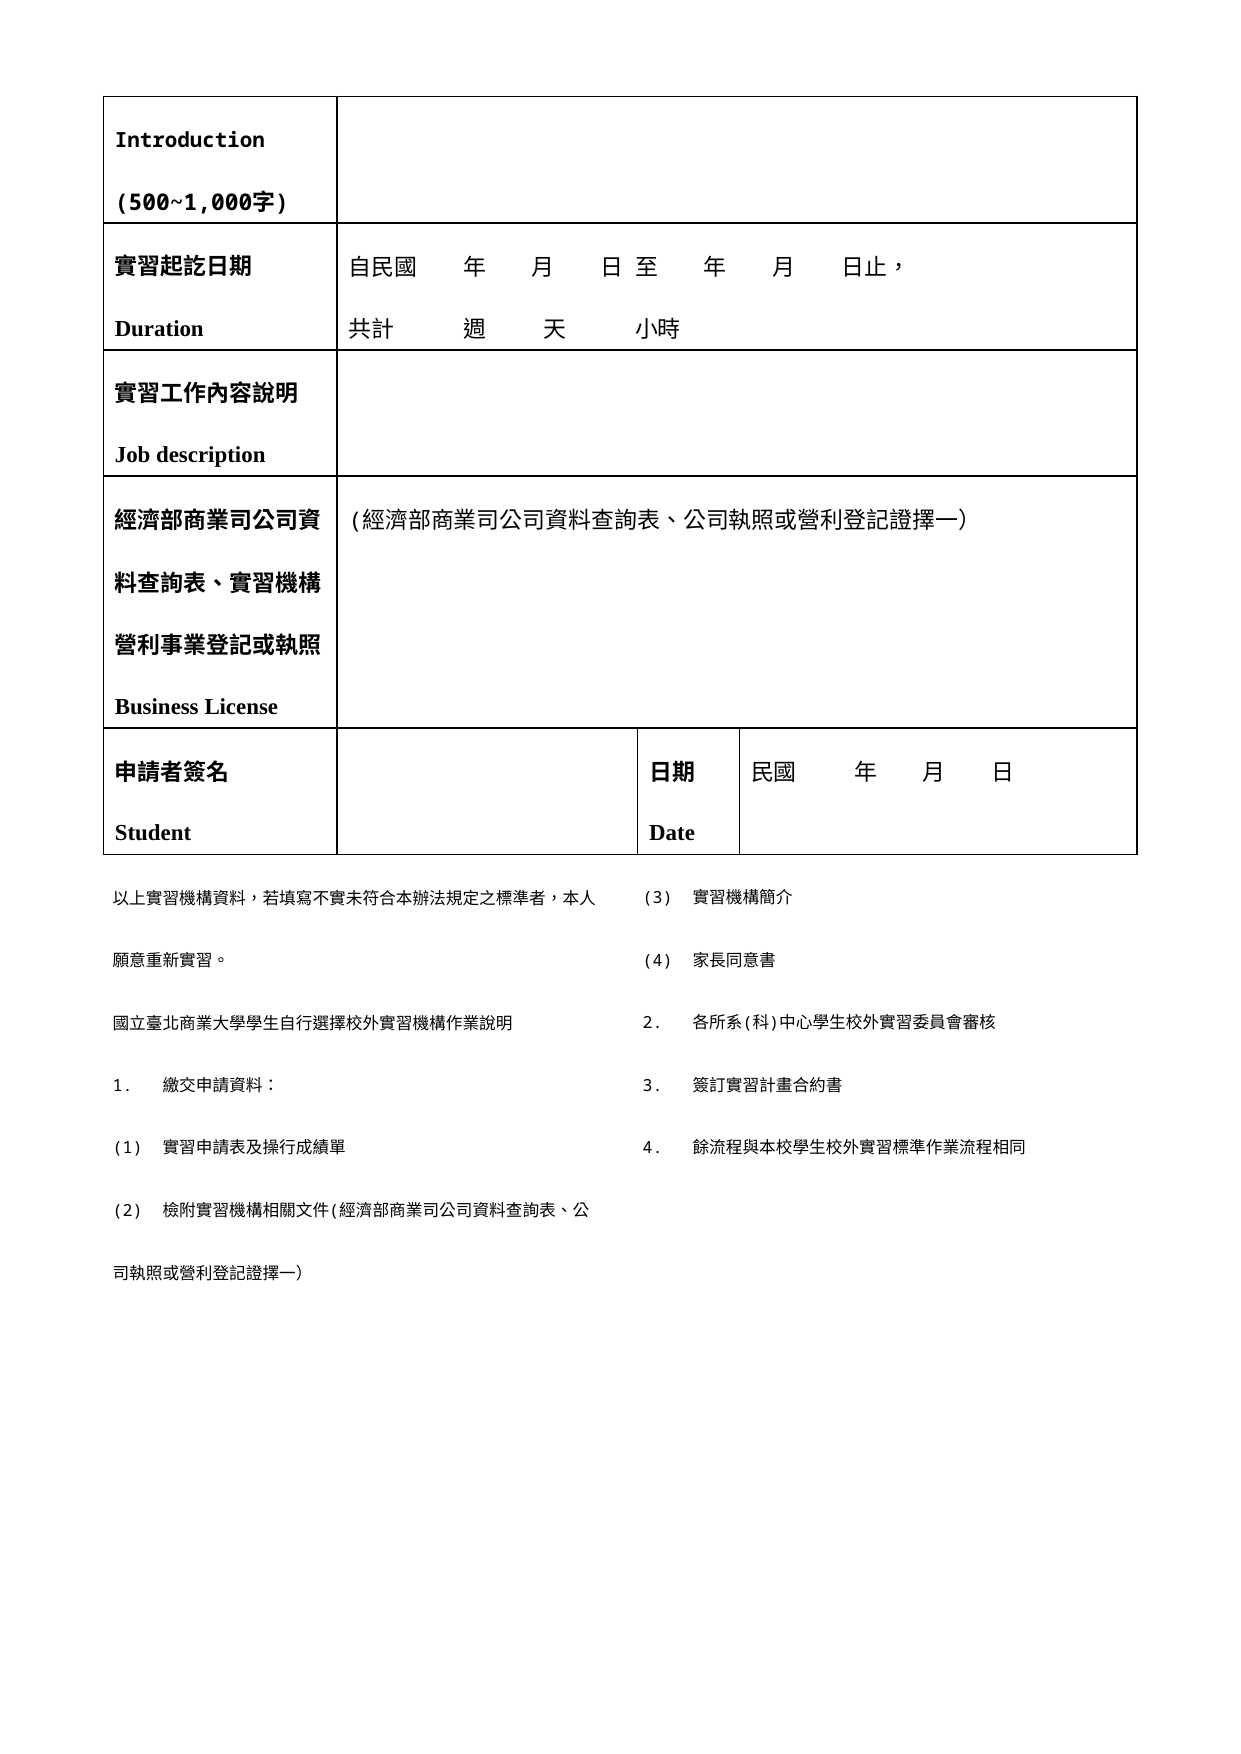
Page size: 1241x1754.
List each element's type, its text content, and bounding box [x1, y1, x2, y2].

text 3. 簽訂實習計畫合約書 [642, 1043, 1128, 1105]
text 4. 餘流程與本校學生校外實習標準作業流程相同 [642, 1105, 1128, 1168]
text (1) 實習申請表及操行成績單 [112, 1105, 598, 1168]
table_cell [338, 351, 1136, 475]
text 以上實習機構資料，若填寫不實未符合本辦法規定之標準者，本人願意重新實習。 [112, 855, 598, 980]
table_cell 實習起訖日期 Duration [104, 224, 336, 349]
table_cell [338, 97, 1136, 222]
table_cell 民國 年 月 日 [740, 729, 1136, 853]
text (3) 實習機構簡介 [642, 855, 1128, 918]
text 2. 各所系(科)中心學生校外實習委員會審核 [642, 980, 1128, 1043]
table_cell 自民國 年 月 日 至 年 月 日止， 共計 週 天 小時 [338, 224, 1136, 349]
table_cell 日期 Date [638, 729, 739, 853]
table_cell 實習工作內容說明 Job description [104, 351, 336, 475]
text (4) 家長同意書 [642, 918, 1128, 980]
table_cell (經濟部商業司公司資料查詢表、公司執照或營利登記證擇一） [338, 477, 1136, 727]
table_cell [338, 729, 637, 853]
text 國立臺北商業大學學生自行選擇校外實習機構作業說明 [112, 980, 598, 1043]
table_cell 申請者簽名 Student [104, 729, 336, 853]
text (2) 檢附實習機構相關文件(經濟部商業司公司資料查詢表、公司執照或營利登記證擇一） [112, 1168, 598, 1293]
text 1. 繳交申請資料： [112, 1043, 598, 1105]
table_cell Introduction (500~1,000字) [104, 97, 336, 222]
table_cell 經濟部商業司公司資料查詢表、實習機構營利事業登記或執照 Business License [104, 477, 336, 727]
